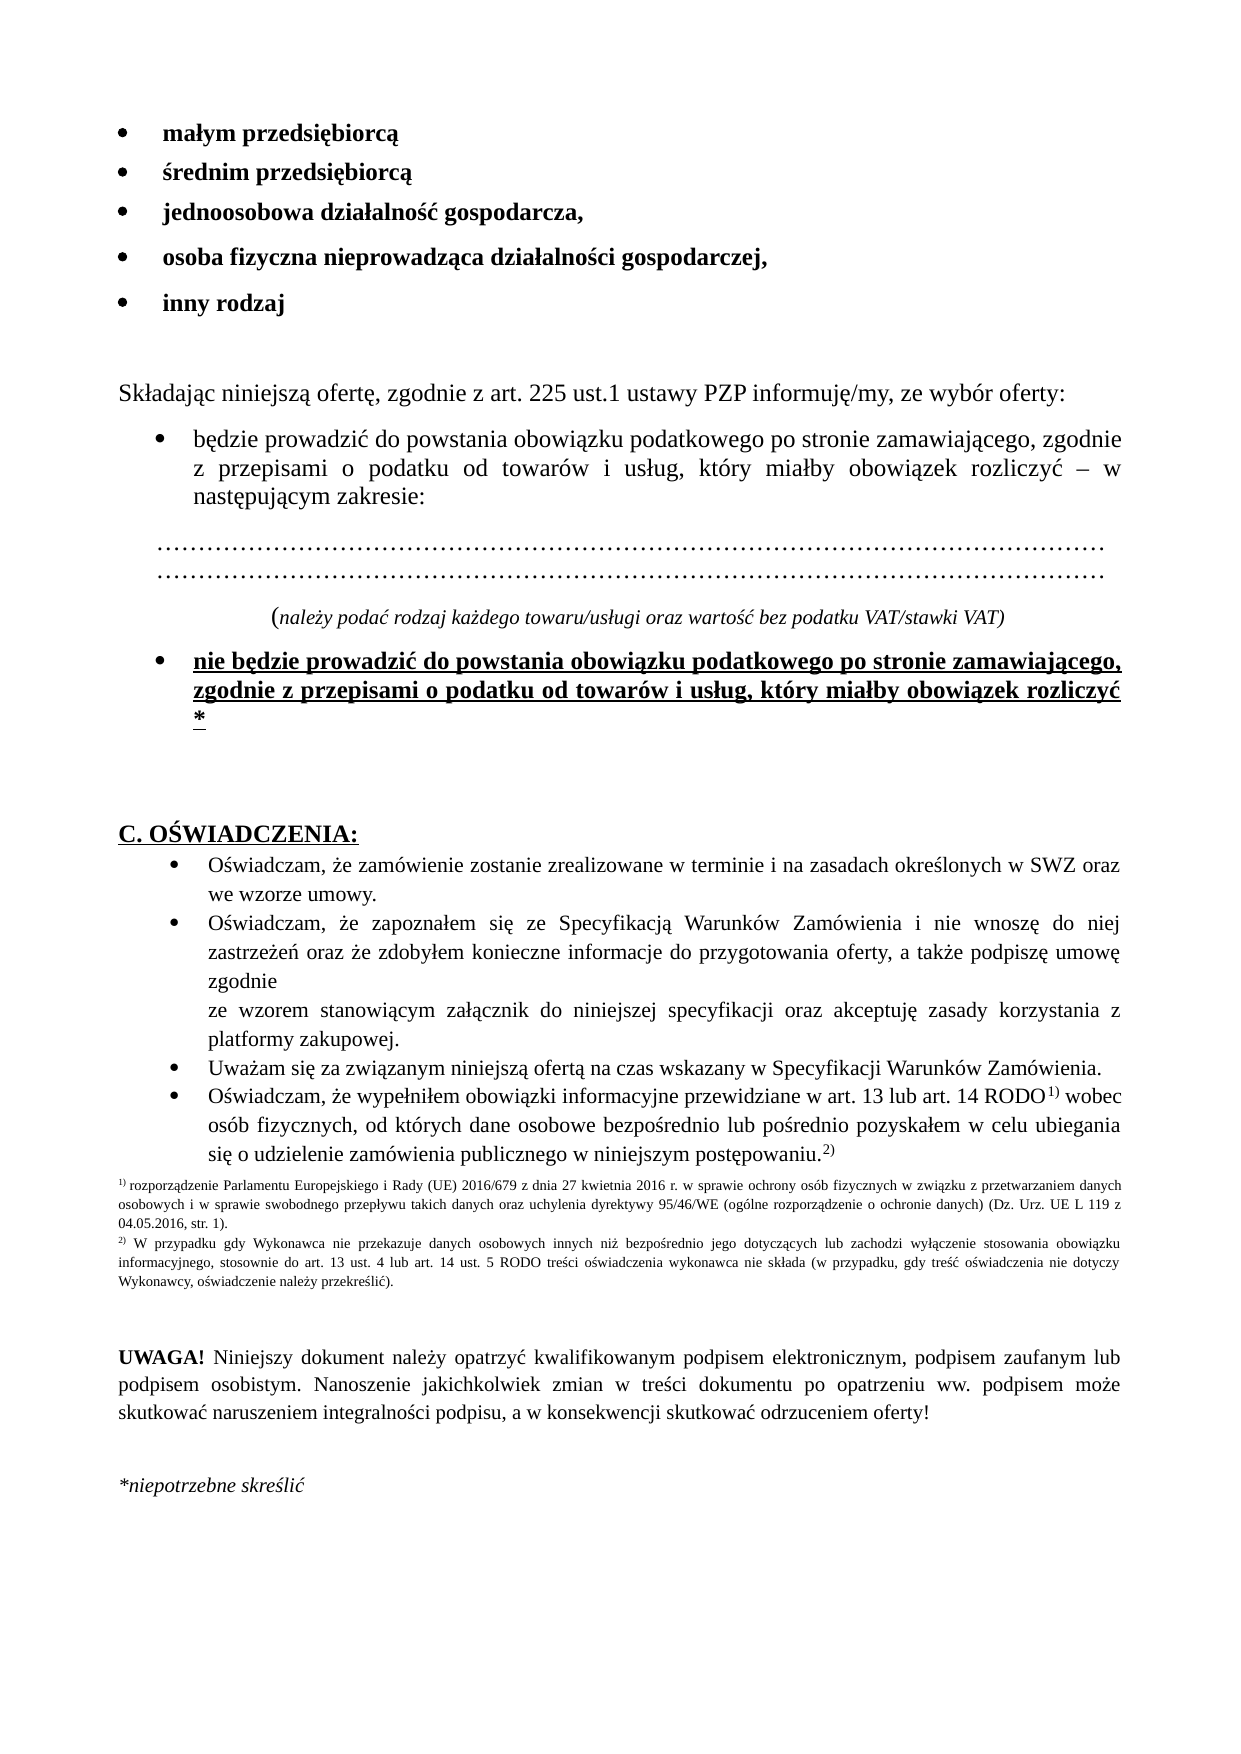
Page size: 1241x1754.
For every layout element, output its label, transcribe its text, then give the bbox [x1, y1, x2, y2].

list średnim przedsiębiorcą [118, 157, 1122, 186]
text UWAGA! Niniejszy dokument należy opatrzyć kwalifikowanym podpisem elektronicznym, podpisem zaufanym lub podpisem osobistym. Nanoszenie jakichkolwiek zmian w treści dokumentu po opatrzeniu ww. podpisem może skutkować naruszeniem integralności podpisu, a w konsekwencji skutkować odrzuceniem oferty! [118, 1345, 1122, 1424]
list małym przedsiębiorcą [118, 118, 1122, 147]
text Składając niniejszą ofertę, zgodnie z art. 225 ust.1 ustawy PZP informuję/my, ze wybór oferty: [118, 378, 1122, 407]
text ………………………………………………………………………………………………………………………………………………………………………………………………………… [156, 527, 1122, 584]
list nie będzie prowadzić do powstania obowiązku podatkowego po stronie zamawiającego, zgodnie z przepisami o podatku od towarów i usług, który miałby obowiązek rozliczyć * [156, 646, 1122, 733]
list jednoosobowa działalność gospodarcza, [118, 197, 1122, 225]
list Oświadczam, że wypełniłem obowiązki informacyjne przewidziane w art. 13 lub art. 14 RODO1) wobec osób fizycznych, od których dane osobowe bezpośrednio lub pośrednio pozyskałem w celu ubiegania się o udzielenie zamówienia publicznego w niniejszym postępowaniu.2) [170, 1083, 1122, 1167]
list będzie prowadzić do powstania obowiązku podatkowego po stronie zamawiającego, zgodnie z przepisami o podatku od towarów i usług, który miałby obowiązek rozliczyć – w następującym zakresie: [156, 424, 1122, 510]
text *niepotrzebne skreślić [118, 1473, 1122, 1497]
list Uważam się za związanym niniejszą ofertą na czas wskazany w Specyfikacji Warunków Zamówienia. [170, 1054, 1122, 1080]
list osoba fizyczna nieprowadząca działalności gospodarczej, [118, 242, 1122, 271]
list inny rodzaj [118, 288, 1122, 316]
list Oświadczam, że zapoznałem się ze Specyfikacją Warunków Zamówienia i nie wnoszę do niej zastrzeżeń oraz że zdobyłem konieczne informacje do przygotowania oferty, a także podpiszę umowę zgodnie ze wzorem stanowiącym załącznik do niniejszej specyfikacji oraz akceptuję zasady korzystania z platformy zakupowej. [170, 910, 1122, 1051]
text C. OŚWIADCZENIA: [118, 819, 1122, 847]
text 2) W przypadku gdy Wykonawca nie przekazuje danych osobowych innych niż bezpośrednio jego dotyczących lub zachodzi wyłączenie stosowania obowiązku informacyjnego, stosownie do art. 13 ust. 4 lub art. 14 ust. 5 RODO treści oświadczenia wykonawca nie składa (w przypadku, gdy treść oświadczenia nie dotyczy Wykonawcy, oświadczenie należy przekreślić). [118, 1234, 1122, 1290]
text 1) rozporządzenie Parlamentu Europejskiego i Rady (UE) 2016/679 z dnia 27 kwietnia 2016 r. w sprawie ochrony osób fizycznych w związku z przetwarzaniem danych osobowych i w sprawie swobodnego przepływu takich danych oraz uchylenia dyrektywy 95/46/WE (ogólne rozporządzenie o ochronie danych) (Dz. Urz. UE L 119 z 04.05.2016, str. 1). [118, 1177, 1122, 1232]
list Oświadczam, że zamówienie zostanie zrealizowane w terminie i na zasadach określonych w SWZ oraz we wzorze umowy. [170, 852, 1122, 906]
text (należy podać rodzaj każdego towaru/usługi oraz wartość bez podatku VAT/stawki VAT) [156, 601, 1122, 630]
